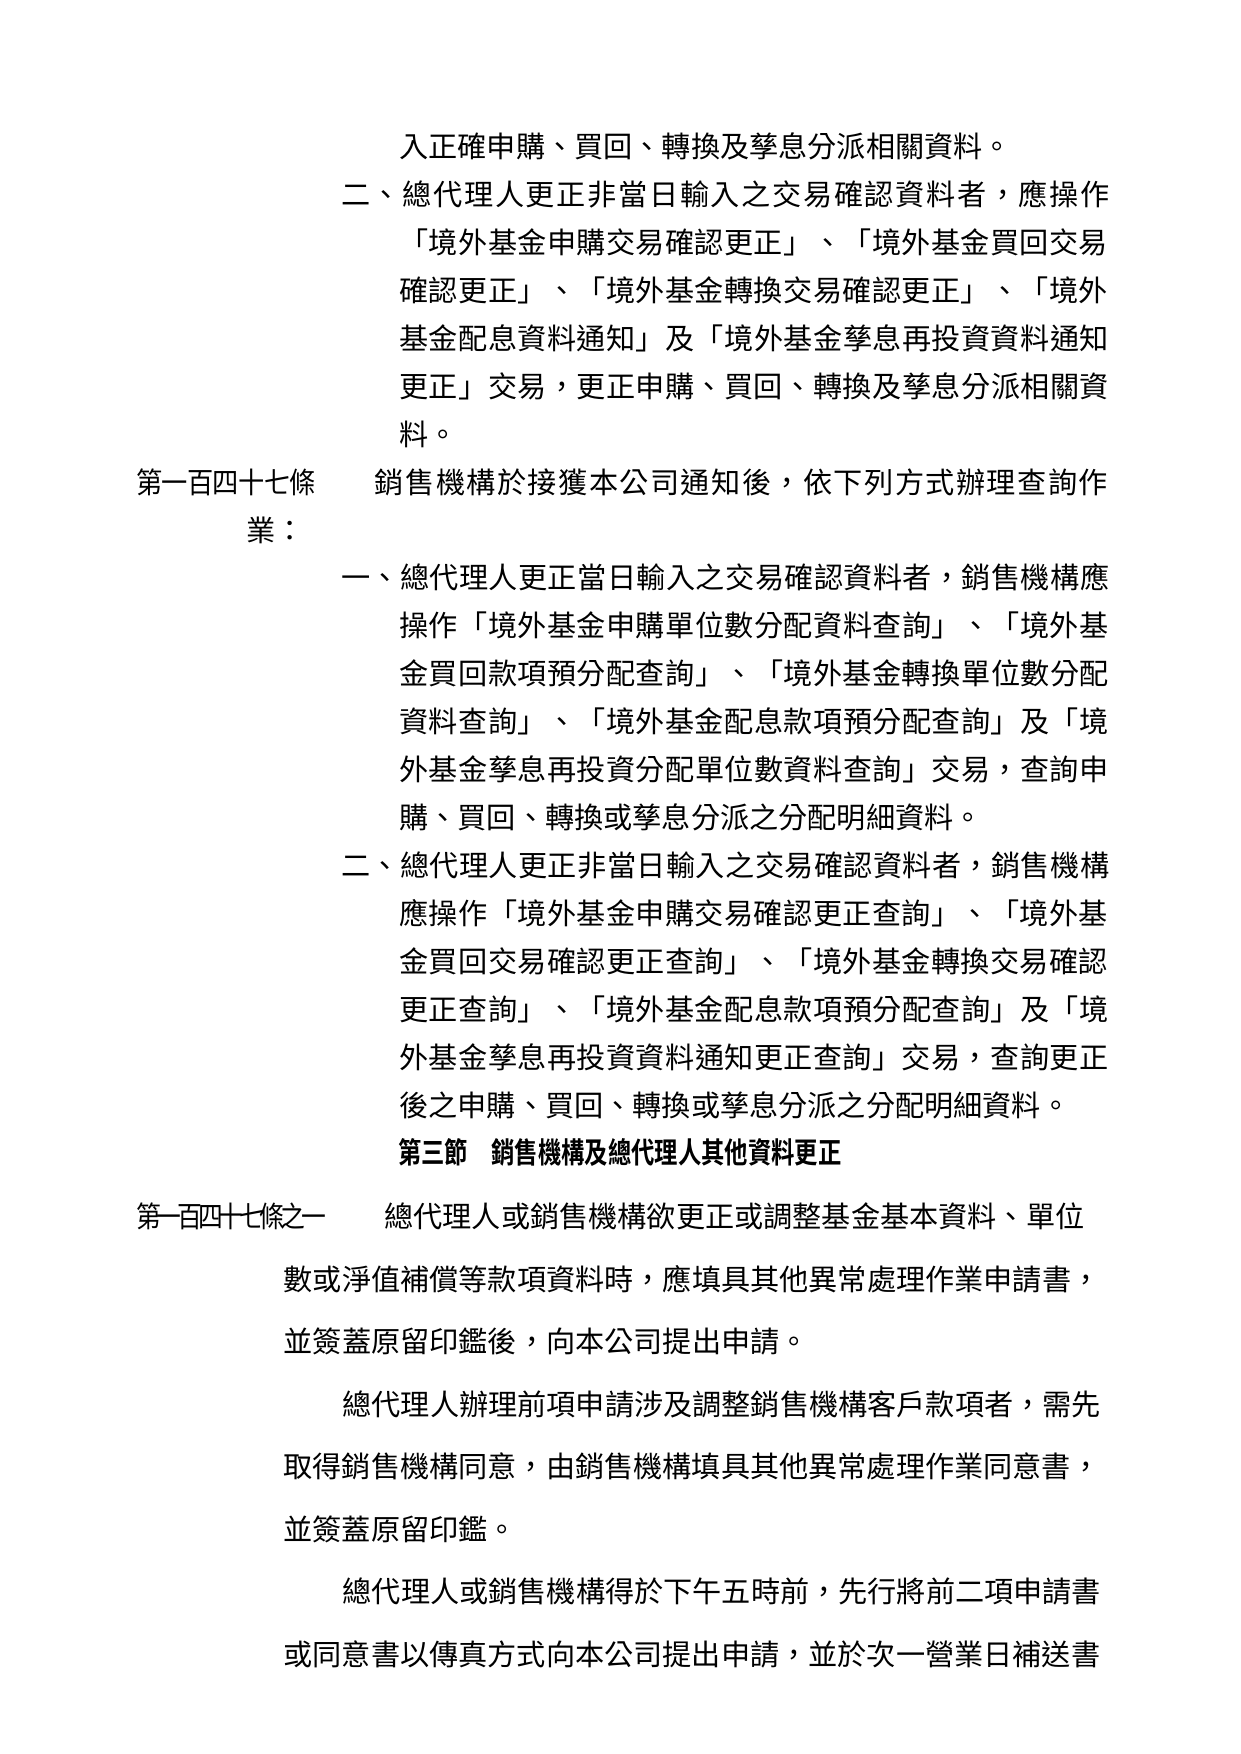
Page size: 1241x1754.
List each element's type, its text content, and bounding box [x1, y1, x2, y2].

text 第一百四十七條之一 總代理人或銷售機構欲更正或調整基金基本資料、單位數或淨值補償等款項資料時，應填具其他異常處理作業申請書，並簽蓋原留印鑑後，向本公司提出申請。 [136, 1173, 1110, 1361]
text 第一百四十七條 銷售機構於接獲本公司通知後，依下列方式辦理查詢作業： [136, 455, 1110, 551]
text 一、總代理人更正當日輸入之交易確認資料者，銷售機構應操作「境外基金申購單位數分配資料查詢」、「境外基金買回款項預分配查詢」、「境外基金轉換單位數分配資料查詢」、「境外基金配息款項預分配查詢」及「境外基金孳息再投資分配單位數資料查詢」交易，查詢申購、買回、轉換或孳息分派之分配明細資料。 [341, 551, 1110, 838]
text 二、總代理人更正非當日輸入之交易確認資料者，應操作「境外基金申購交易確認更正」、「境外基金買回交易確認更正」、「境外基金轉換交易確認更正」、「境外基金配息資料通知」及「境外基金孳息再投資資料通知更正」交易，更正申購、買回、轉換及孳息分派相關資料。 [341, 167, 1110, 455]
subtitle 第三節 銷售機構及總代理人其他資料更正 [398, 1126, 1110, 1173]
text 二、總代理人更正非當日輸入之交易確認資料者，銷售機構應操作「境外基金申購交易確認更正查詢」、「境外基金買回交易確認更正查詢」、「境外基金轉換交易確認更正查詢」、「境外基金配息款項預分配查詢」及「境外基金孳息再投資資料通知更正查詢」交易，查詢更正後之申購、買回、轉換或孳息分派之分配明細資料。 [341, 838, 1110, 1126]
text 入正確申購、買回、轉換及孳息分派相關資料。 [341, 119, 1110, 167]
text 總代理人辦理前項申請涉及調整銷售機構客戶款項者，需先取得銷售機構同意，由銷售機構填具其他異常處理作業同意書，並簽蓋原留印鑑。 [283, 1361, 1110, 1548]
text 總代理人或銷售機構得於下午五時前，先行將前二項申請書或同意書以傳真方式向本公司提出申請，並於次一營業日補送書 [283, 1548, 1110, 1673]
